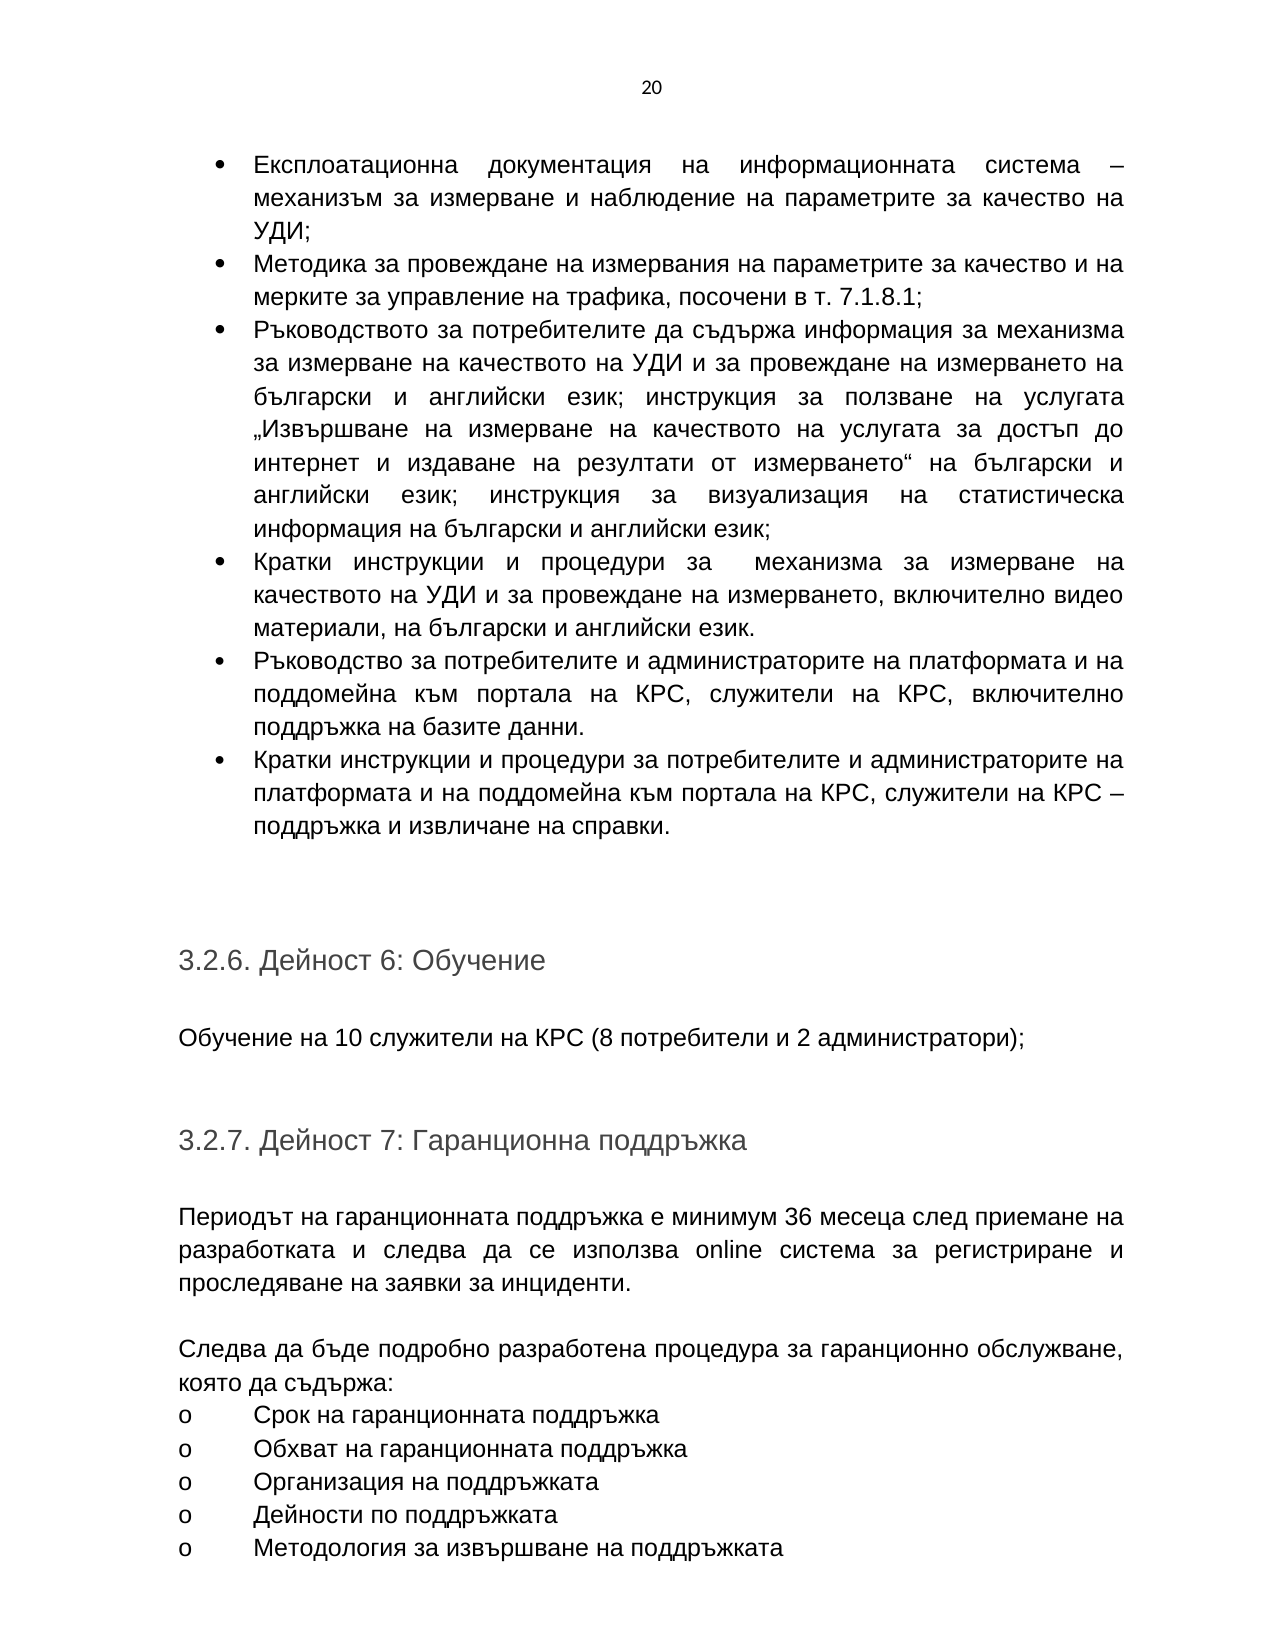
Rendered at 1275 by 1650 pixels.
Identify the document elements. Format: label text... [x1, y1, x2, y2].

text o Срок на гаранционната поддръжка [178, 1401, 1125, 1429]
subtitle 3.2.6. Дейност 6: Обучение [178, 943, 1125, 977]
subtitle 3.2.7. Дейност 7: Гаранционна поддръжка [178, 1122, 1125, 1156]
text o Методология за извършване на поддръжката [178, 1533, 1125, 1561]
text Периодът на гаранционната поддръжка е минимум 36 месеца след приемане на разработката и следва да се използва online система за регистриране и проследяване на заявки за инциденти. [178, 1202, 1125, 1297]
text o Дейности по поддръжката [178, 1499, 1125, 1528]
text o Обхват на гаранционната поддръжка [178, 1433, 1125, 1462]
text Следва да бъде подробно разработена процедура за гаранционно обслужване, която да съдържа: [178, 1334, 1125, 1396]
text o Организация на поддръжката [178, 1467, 1125, 1495]
list Методика за провеждане на измервания на параметрите за качество и на мерките за управление на трафика, посочени в т. 7.1.8.1; [216, 249, 1125, 311]
list Ръководството за потребителите да съдържа информация за механизма за измерване на качеството на УДИ и за провеждане на измерването на български и английски език; инструкция за ползване на услугата „Извършване на измерване на качеството на услугата за достъп до интернет и издаване на резултати от измерването“ на български и английски език; инструкция за визуализация на статистическа информация на български и английски език; [216, 315, 1125, 542]
list Кратки инструкции и процедури за потребителите и администраторите на платформата и на поддомейна към портала на КРС, служители на КРС – поддръжка и извличане на справки. [216, 745, 1125, 839]
list Експлоатационна документация на информационната система – механизъм за измерване и наблюдение на параметрите за качество на УДИ; [216, 150, 1125, 245]
list Кратки инструкции и процедури за механизма за измерване на качеството на УДИ и за провеждане на измерването, включително видео материали, на български и английски език. [216, 547, 1125, 641]
text Обучение на 10 служители на КРС (8 потребители и 2 администратори); [178, 1023, 1125, 1052]
list Ръководство за потребителите и администраторите на платформата и на поддомейна към портала на КРС, служители на КРС, включително поддръжка на базите данни. [216, 646, 1125, 741]
